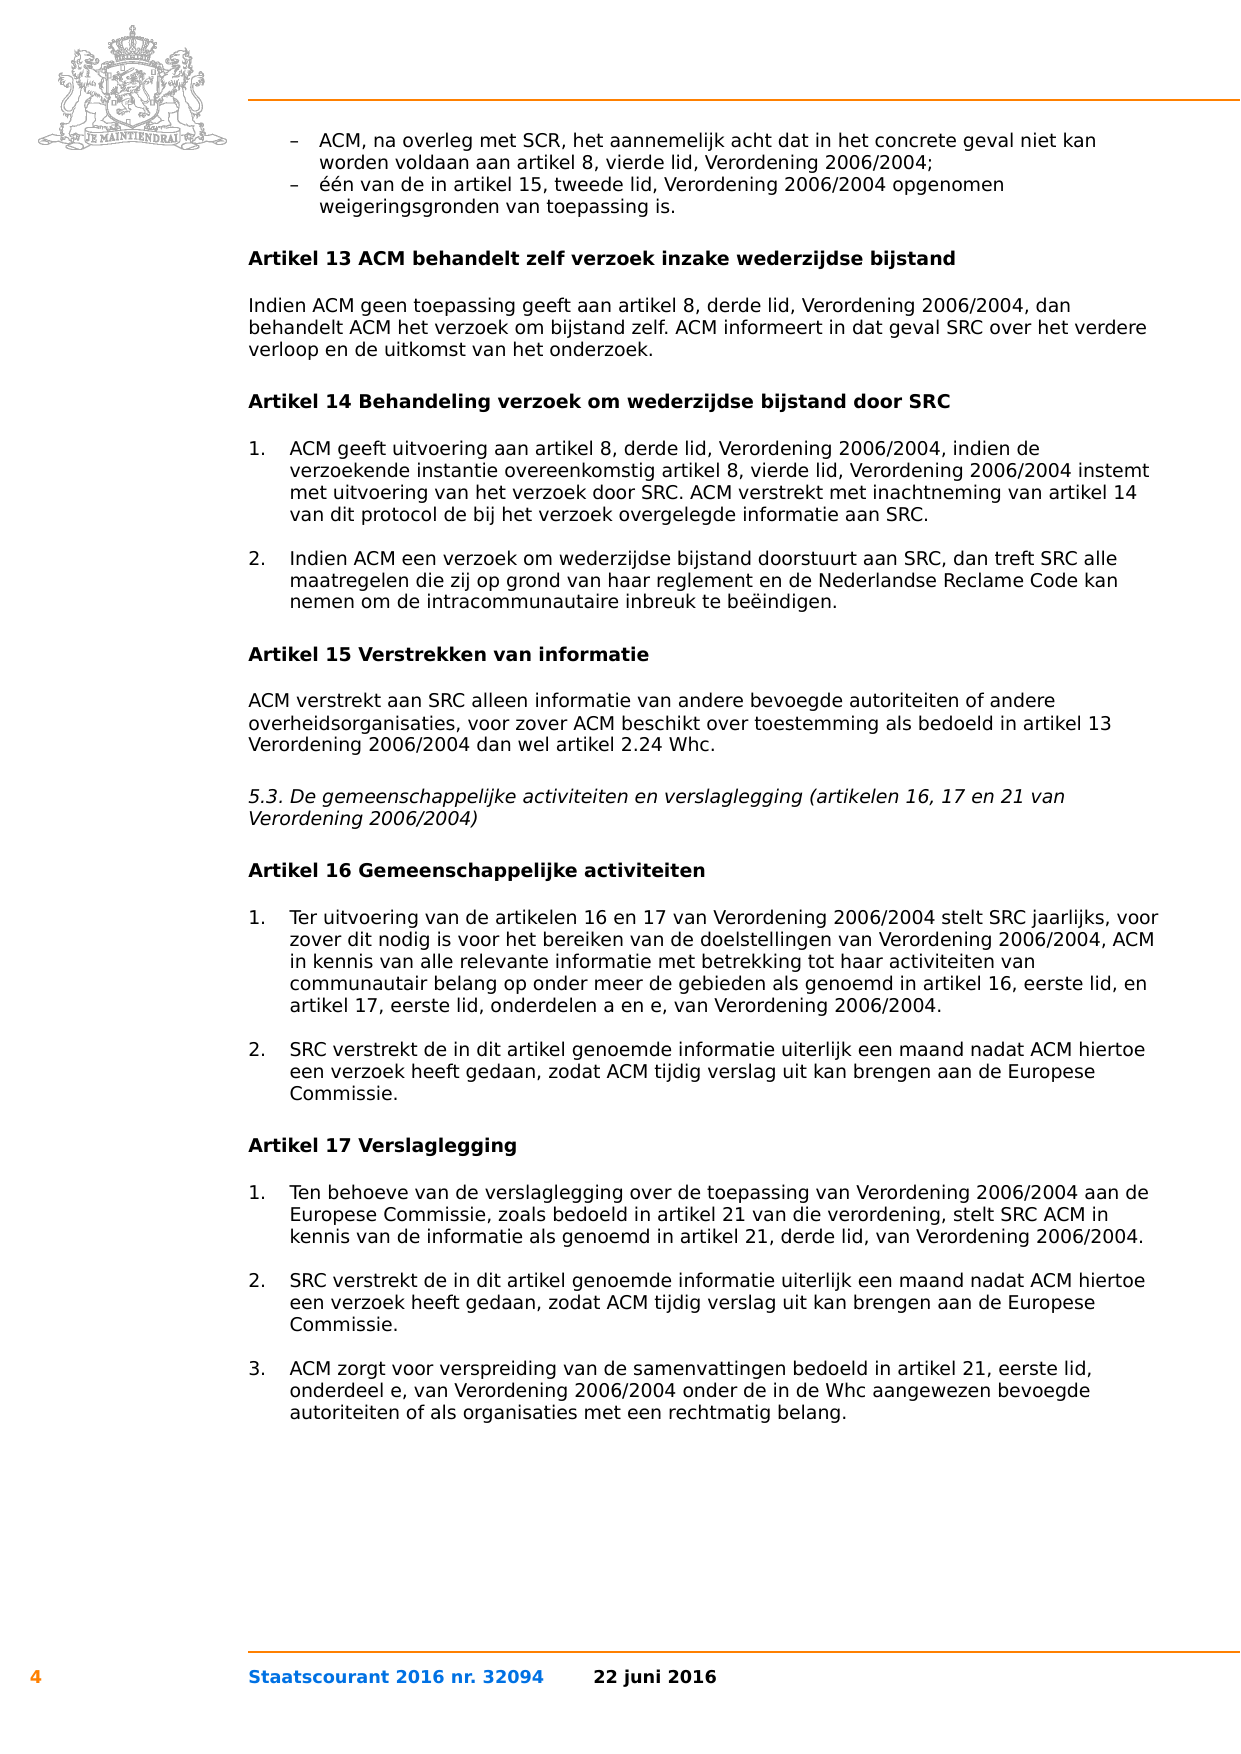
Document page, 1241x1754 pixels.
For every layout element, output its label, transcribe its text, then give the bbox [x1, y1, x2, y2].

text 2. Indien ACM een verzoek om wederzijdse bijstand doorstuurt aan SRC, dan treft SRC alle maatregelen die zij op grond van haar reglement en de Nederlandse Reclame Code kan nemen om de intracommunautaire inbreuk te beëindigen. [248, 547, 1163, 613]
text – ACM, na overleg met SCR, het aannemelijk acht dat in het concrete geval niet kan worden voldaan aan artikel 8, vierde lid, Verordening 2006/2004; [289, 130, 1163, 174]
text 2. SRC verstrekt de in dit artikel genoemde informatie uiterlijk een maand nadat ACM hiertoe een verzoek heeft gedaan, zodat ACM tijdig verslag uit kan brengen aan de Europese Commissie. [248, 1270, 1163, 1336]
text ACM verstrekt aan SRC alleen informatie van andere bevoegde autoriteiten of andere overheidsorganisaties, voor zover ACM beschikt over toestemming als bedoeld in artikel 13 Verordening 2006/2004 dan wel artikel 2.24 Whc. [248, 690, 1163, 756]
text – één van de in artikel 15, tweede lid, Verordening 2006/2004 opgenomen weigeringsgronden van toepassing is. [289, 174, 1163, 218]
subtitle Artikel 16 Gemeenschappelijke activiteiten [248, 860, 1163, 882]
text 2. SRC verstrekt de in dit artikel genoemde informatie uiterlijk een maand nadat ACM hiertoe een verzoek heeft gedaan, zodat ACM tijdig verslag uit kan brengen aan de Europese Commissie. [248, 1039, 1163, 1105]
subtitle Artikel 13 ACM behandelt zelf verzoek inzake wederzijdse bijstand [248, 248, 1163, 270]
subtitle Artikel 17 Verslaglegging [248, 1135, 1163, 1157]
picture [38, 25, 227, 150]
subtitle 5.3. De gemeenschappelijke activiteiten en verslaglegging (artikelen 16, 17 en 21 van Verordening 2006/2004) [248, 786, 1163, 830]
subtitle Artikel 14 Behandeling verzoek om wederzijdse bijstand door SRC [248, 391, 1163, 413]
text 1. Ter uitvoering van de artikelen 16 en 17 van Verordening 2006/2004 stelt SRC jaarlijks, voor zover dit nodig is voor het bereiken van de doelstellingen van Verordening 2006/2004, ACM in kennis van alle relevante informatie met betrekking tot haar activiteiten van communautair belang op onder meer de gebieden als genoemd in artikel 16, eerste lid, en artikel 17, eerste lid, onderdelen a en e, van Verordening 2006/2004. [248, 907, 1163, 1017]
text Indien ACM geen toepassing geeft aan artikel 8, derde lid, Verordening 2006/2004, dan behandelt ACM het verzoek om bijstand zelf. ACM informeert in dat geval SRC over het verdere verloop en de uitkomst van het onderzoek. [248, 295, 1163, 361]
text 1. ACM geeft uitvoering aan artikel 8, derde lid, Verordening 2006/2004, indien de verzoekende instantie overeenkomstig artikel 8, vierde lid, Verordening 2006/2004 instemt met uitvoering van het verzoek door SRC. ACM verstrekt met inachtneming van artikel 14 van dit protocol de bij het verzoek overgelegde informatie aan SRC. [248, 438, 1163, 526]
text 1. Ten behoeve van de verslaglegging over de toepassing van Verordening 2006/2004 aan de Europese Commissie, zoals bedoeld in artikel 21 van die verordening, stelt SRC ACM in kennis van de informatie als genoemd in artikel 21, derde lid, van Verordening 2006/2004. [248, 1182, 1163, 1248]
text 3. ACM zorgt voor verspreiding van de samenvattingen bedoeld in artikel 21, eerste lid, onderdeel e, van Verordening 2006/2004 onder de in de Whc aangewezen bevoegde autoriteiten of als organisaties met een rechtmatig belang. [248, 1358, 1163, 1423]
subtitle Artikel 15 Verstrekken van informatie [248, 643, 1163, 665]
